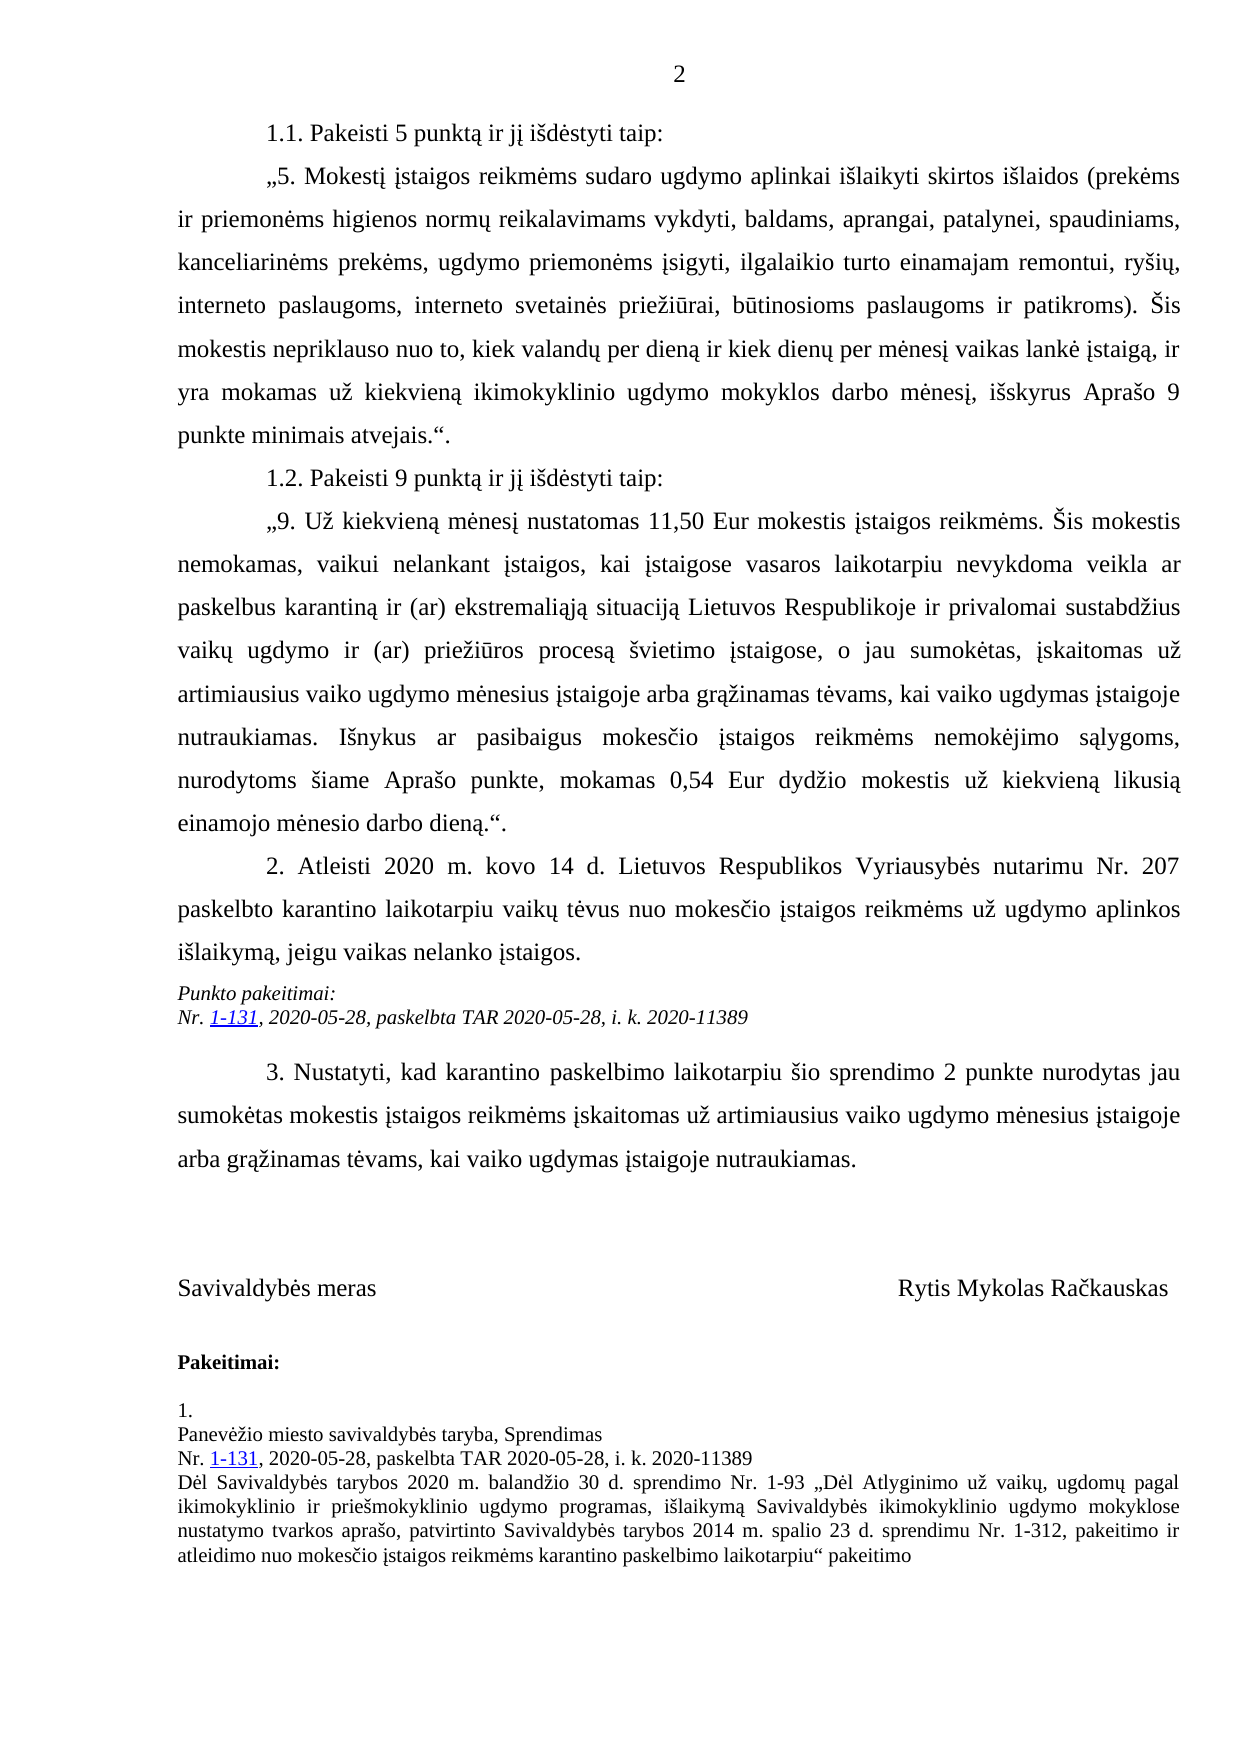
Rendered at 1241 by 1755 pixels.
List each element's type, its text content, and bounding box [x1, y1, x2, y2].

text „9. Už kiekvieną mėnesį nustatomas 11,50 Eur mokestis įstaigos reikmėms. Šis mokestis nemokamas, vaikui nelankant įstaigos, kai įstaigose vasaros laikotarpiu nevykdoma veikla ar paskelbus karantiną ir (ar) ekstremaliąją situaciją Lietuvos Respublikoje ir privalomai sustabdžius vaikų ugdymo ir (ar) priežiūros procesą švietimo įstaigose, o jau sumokėtas, įskaitomas už artimiausius vaiko ugdymo mėnesius įstaigoje arba grąžinamas tėvams, kai vaiko ugdymas įstaigoje nutraukiamas. Išnykus ar pasibaigus mokesčio įstaigos reikmėms nemokėjimo sąlygoms, nurodytoms šiame Aprašo punkte, mokamas 0,54 Eur dydžio mokestis už kiekvieną likusią einamojo mėnesio darbo dieną.“. [177, 506, 1181, 837]
text Dėl Savivaldybės tarybos 2020 m. balandžio 30 d. sprendimo Nr. 1-93 „Dėl Atlyginimo už vaikų, ugdomų pagal ikimokyklinio ir priešmokyklinio ugdymo programas, išlaikymą Savivaldybės ikimokyklinio ugdymo mokyklose nustatymo tvarkos aprašo, patvirtinto Savivaldybės tarybos 2014 m. spalio 23 d. sprendimu Nr. 1-312, pakeitimo ir atleidimo nuo mokesčio įstaigos reikmėms karantino paskelbimo laikotarpiu“ pakeitimo [177, 1470, 1181, 1567]
text Savivaldybės meras Rytis Mykolas Račkauskas [177, 1273, 1181, 1302]
text 1. [177, 1398, 1181, 1422]
text Panevėžio miesto savivaldybės taryba, Sprendimas [177, 1422, 1181, 1446]
text „5. Mokestį įstaigos reikmėms sudaro ugdymo aplinkai išlaikyti skirtos išlaidos (prekėms ir priemonėms higienos normų reikalavimams vykdyti, baldams, aprangai, patalynei, spaudiniams, kanceliarinėms prekėms, ugdymo priemonėms įsigyti, ilgalaikio turto einamajam remontui, ryšių, interneto paslaugoms, interneto svetainės priežiūrai, būtinosioms paslaugoms ir patikroms). Šis mokestis nepriklauso nuo to, kiek valandų per dieną ir kiek dienų per mėnesį vaikas lankė įstaigą, ir yra mokamas už kiekvieną ikimokyklinio ugdymo mokyklos darbo mėnesį, išskyrus Aprašo 9 punkte minimais atvejais.“. [177, 161, 1181, 449]
text Punkto pakeitimai: [177, 981, 1181, 1005]
text 2. Atleisti 2020 m. kovo 14 d. Lietuvos Respublikos Vyriausybės nutarimu Nr. 207 paskelbto karantino laikotarpiu vaikų tėvus nuo mokesčio įstaigos reikmėms už ugdymo aplinkos išlaikymą, jeigu vaikas nelanko įstaigos. [177, 851, 1181, 966]
text 3. Nustatyti, kad karantino paskelbimo laikotarpiu šio sprendimo 2 punkte nurodytas jau sumokėtas mokestis įstaigos reikmėms įskaitomas už artimiausius vaiko ugdymo mėnesius įstaigoje arba grąžinamas tėvams, kai vaiko ugdymas įstaigoje nutraukiamas. [177, 1057, 1181, 1172]
text 1.1. Pakeisti 5 punktą ir jį išdėstyti taip: [177, 118, 1181, 147]
text Pakeitimai: [177, 1350, 1181, 1374]
text 1.2. Pakeisti 9 punktą ir jį išdėstyti taip: [177, 463, 1181, 492]
text Nr. 1-131, 2020-05-28, paskelbta TAR 2020-05-28, i. k. 2020-11389 [177, 1446, 1181, 1470]
text Nr. 1-131, 2020-05-28, paskelbta TAR 2020-05-28, i. k. 2020-11389 [177, 1005, 1181, 1029]
